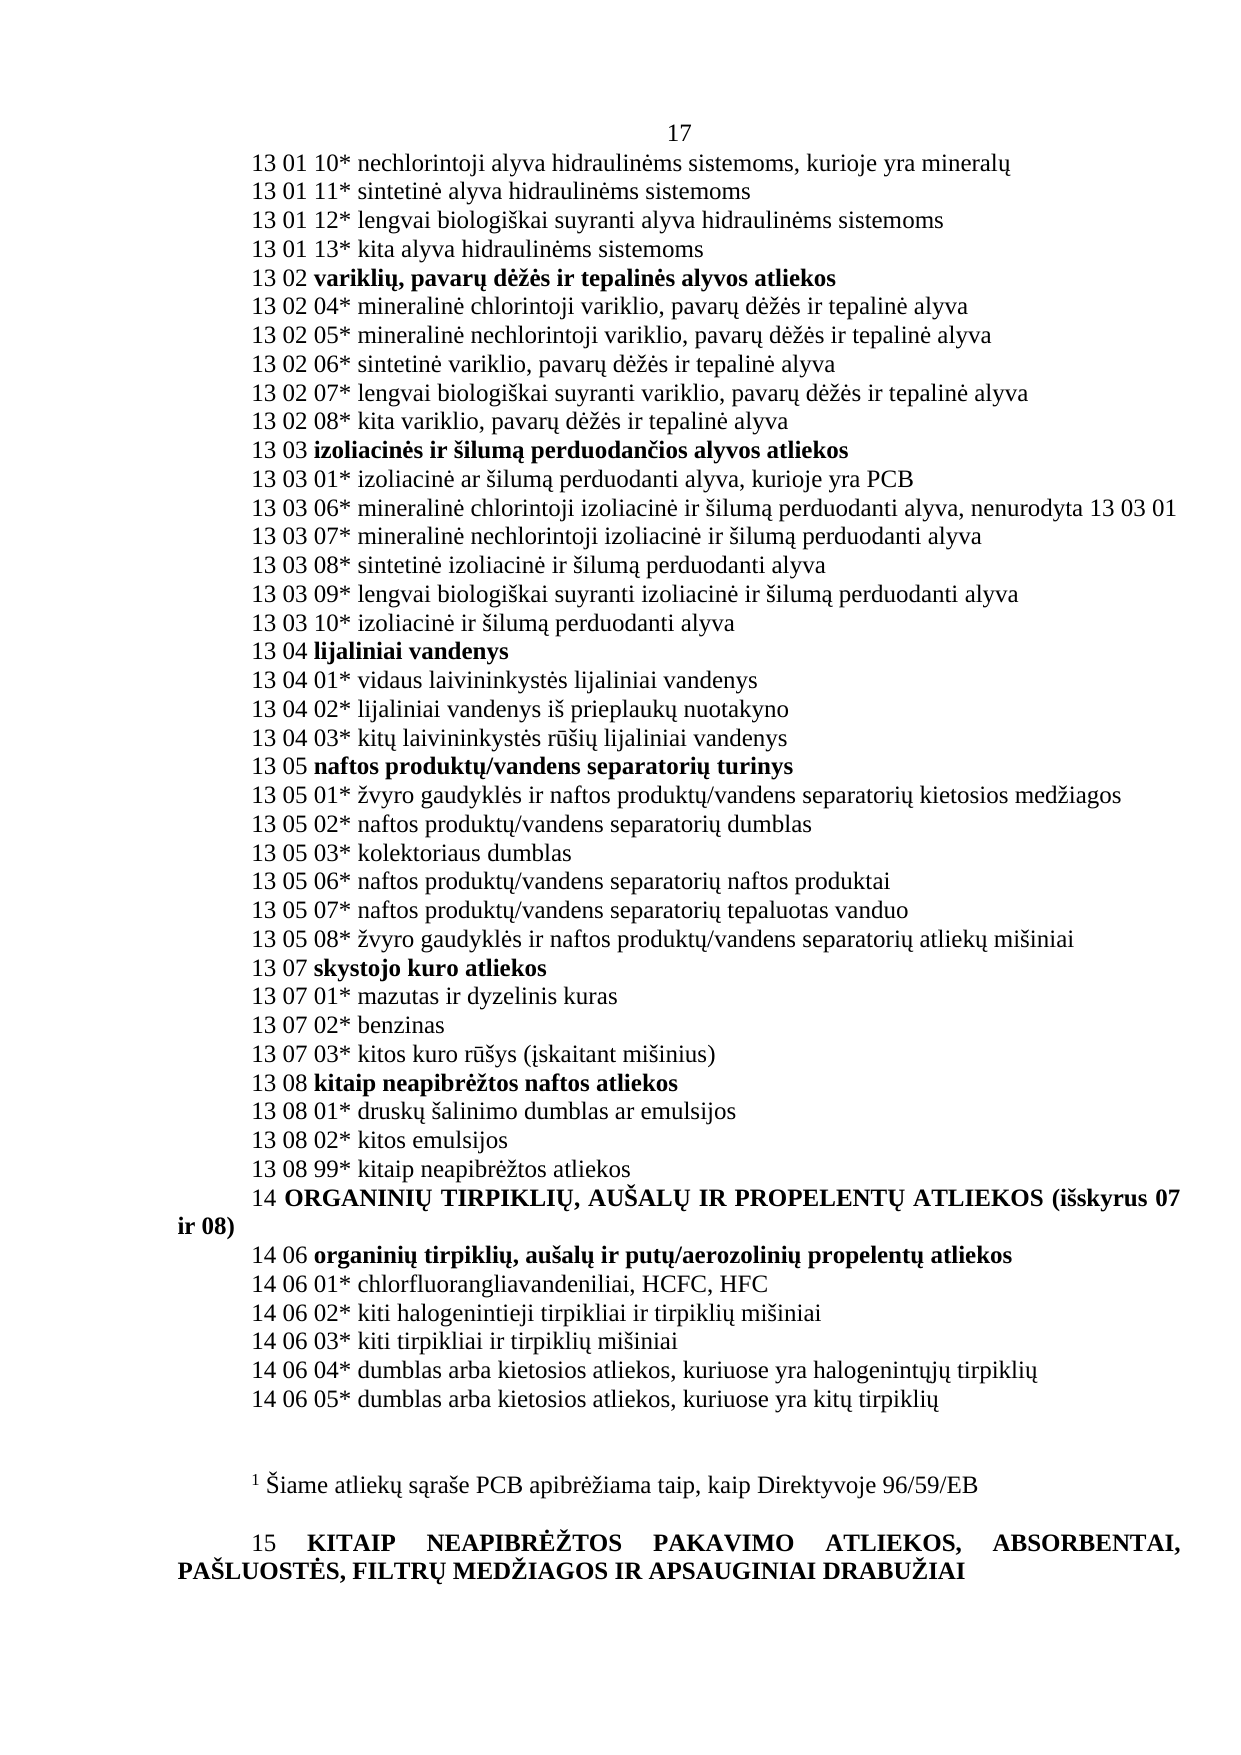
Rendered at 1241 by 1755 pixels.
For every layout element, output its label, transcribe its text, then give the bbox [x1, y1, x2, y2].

text 13 04 lijaliniai vandenys [177, 636, 1181, 665]
text 14 06 03* kiti tirpikliai ir tirpiklių mišiniai [177, 1326, 1181, 1355]
text 13 01 11* sintetinė alyva hidraulinėms sistemoms [177, 176, 1181, 205]
text 13 03 09* lengvai biologiškai suyranti izoliacinė ir šilumą perduodanti alyva [177, 579, 1181, 608]
text 13 05 01* žvyro gaudyklės ir naftos produktų/vandens separatorių kietosios medžiagos [177, 780, 1181, 809]
text 13 03 izoliacinės ir šilumą perduodančios alyvos atliekos [177, 435, 1181, 464]
text 13 08 99* kitaip neapibrėžtos atliekos [177, 1154, 1181, 1183]
text 14 ORGANINIŲ TIRPIKLIŲ, AUŠALŲ IR PROPELENTŲ ATLIEKOS (išskyrus 07 ir 08) [177, 1183, 1181, 1240]
text 14 06 05* dumblas arba kietosios atliekos, kuriuose yra kitų tirpiklių [177, 1384, 1181, 1413]
text 15 KITAIP NEAPIBRĖŽTOS PAKAVIMO ATLIEKOS, ABSORBENTAI, PAŠLUOSTĖS, FILTRŲ MEDŽIAGOS IR APSAUGINIAI DRABUŽIAI [177, 1528, 1181, 1585]
text 13 05 07* naftos produktų/vandens separatorių tepaluotas vanduo [177, 895, 1181, 924]
text 14 06 01* chlorfluorangliavandeniliai, HCFC, HFC [177, 1269, 1181, 1298]
text 13 08 02* kitos emulsijos [177, 1125, 1181, 1154]
text 13 05 08* žvyro gaudyklės ir naftos produktų/vandens separatorių atliekų mišiniai [177, 924, 1181, 953]
text 13 04 01* vidaus laivininkystės lijaliniai vandenys [177, 665, 1181, 694]
text 13 01 13* kita alyva hidraulinėms sistemoms [177, 234, 1181, 263]
text 13 02 04* mineralinė chlorintoji variklio, pavarų dėžės ir tepalinė alyva [177, 291, 1181, 320]
text 13 07 02* benzinas [177, 1010, 1181, 1039]
text 13 01 10* nechlorintoji alyva hidraulinėms sistemoms, kurioje yra mineralų [177, 148, 1181, 176]
text 13 05 naftos produktų/vandens separatorių turinys [177, 751, 1181, 780]
text 13 03 08* sintetinė izoliacinė ir šilumą perduodanti alyva [177, 550, 1181, 579]
text 13 02 07* lengvai biologiškai suyranti variklio, pavarų dėžės ir tepalinė alyva [177, 378, 1181, 406]
text 13 08 01* druskų šalinimo dumblas ar emulsijos [177, 1096, 1181, 1125]
text 13 05 02* naftos produktų/vandens separatorių dumblas [177, 809, 1181, 838]
text 13 02 06* sintetinė variklio, pavarų dėžės ir tepalinė alyva [177, 349, 1181, 378]
text 13 07 skystojo kuro atliekos [177, 953, 1181, 981]
text 13 02 05* mineralinė nechlorintoji variklio, pavarų dėžės ir tepalinė alyva [177, 320, 1181, 349]
text 13 02 08* kita variklio, pavarų dėžės ir tepalinė alyva [177, 406, 1181, 435]
text 13 03 07* mineralinė nechlorintoji izoliacinė ir šilumą perduodanti alyva [177, 521, 1181, 550]
text 13 03 10* izoliacinė ir šilumą perduodanti alyva [177, 608, 1181, 636]
text 13 02 variklių, pavarų dėžės ir tepalinės alyvos atliekos [177, 263, 1181, 291]
text 13 08 kitaip neapibrėžtos naftos atliekos [177, 1068, 1181, 1096]
text 13 04 02* lijaliniai vandenys iš prieplaukų nuotakyno [177, 694, 1181, 723]
text 14 06 04* dumblas arba kietosios atliekos, kuriuose yra halogenintųjų tirpiklių [177, 1355, 1181, 1384]
text 13 05 03* kolektoriaus dumblas [177, 838, 1181, 866]
text 13 03 06* mineralinė chlorintoji izoliacinė ir šilumą perduodanti alyva, nenurodyta 13 03 01 [177, 493, 1181, 521]
text 13 01 12* lengvai biologiškai suyranti alyva hidraulinėms sistemoms [177, 205, 1181, 234]
text 14 06 02* kiti halogenintieji tirpikliai ir tirpiklių mišiniai [177, 1298, 1181, 1326]
text 13 05 06* naftos produktų/vandens separatorių naftos produktai [177, 866, 1181, 895]
text 13 03 01* izoliacinė ar šilumą perduodanti alyva, kurioje yra PCB [177, 464, 1181, 493]
text 1 Šiame atliekų sąraše PCB apibrėžiama taip, kaip Direktyvoje 96/59/EB [177, 1470, 1181, 1499]
text 14 06 organinių tirpiklių, aušalų ir putų/aerozolinių propelentų atliekos [177, 1240, 1181, 1269]
text 13 07 03* kitos kuro rūšys (įskaitant mišinius) [177, 1039, 1181, 1068]
text 13 04 03* kitų laivininkystės rūšių lijaliniai vandenys [177, 723, 1181, 751]
text 13 07 01* mazutas ir dyzelinis kuras [177, 981, 1181, 1010]
